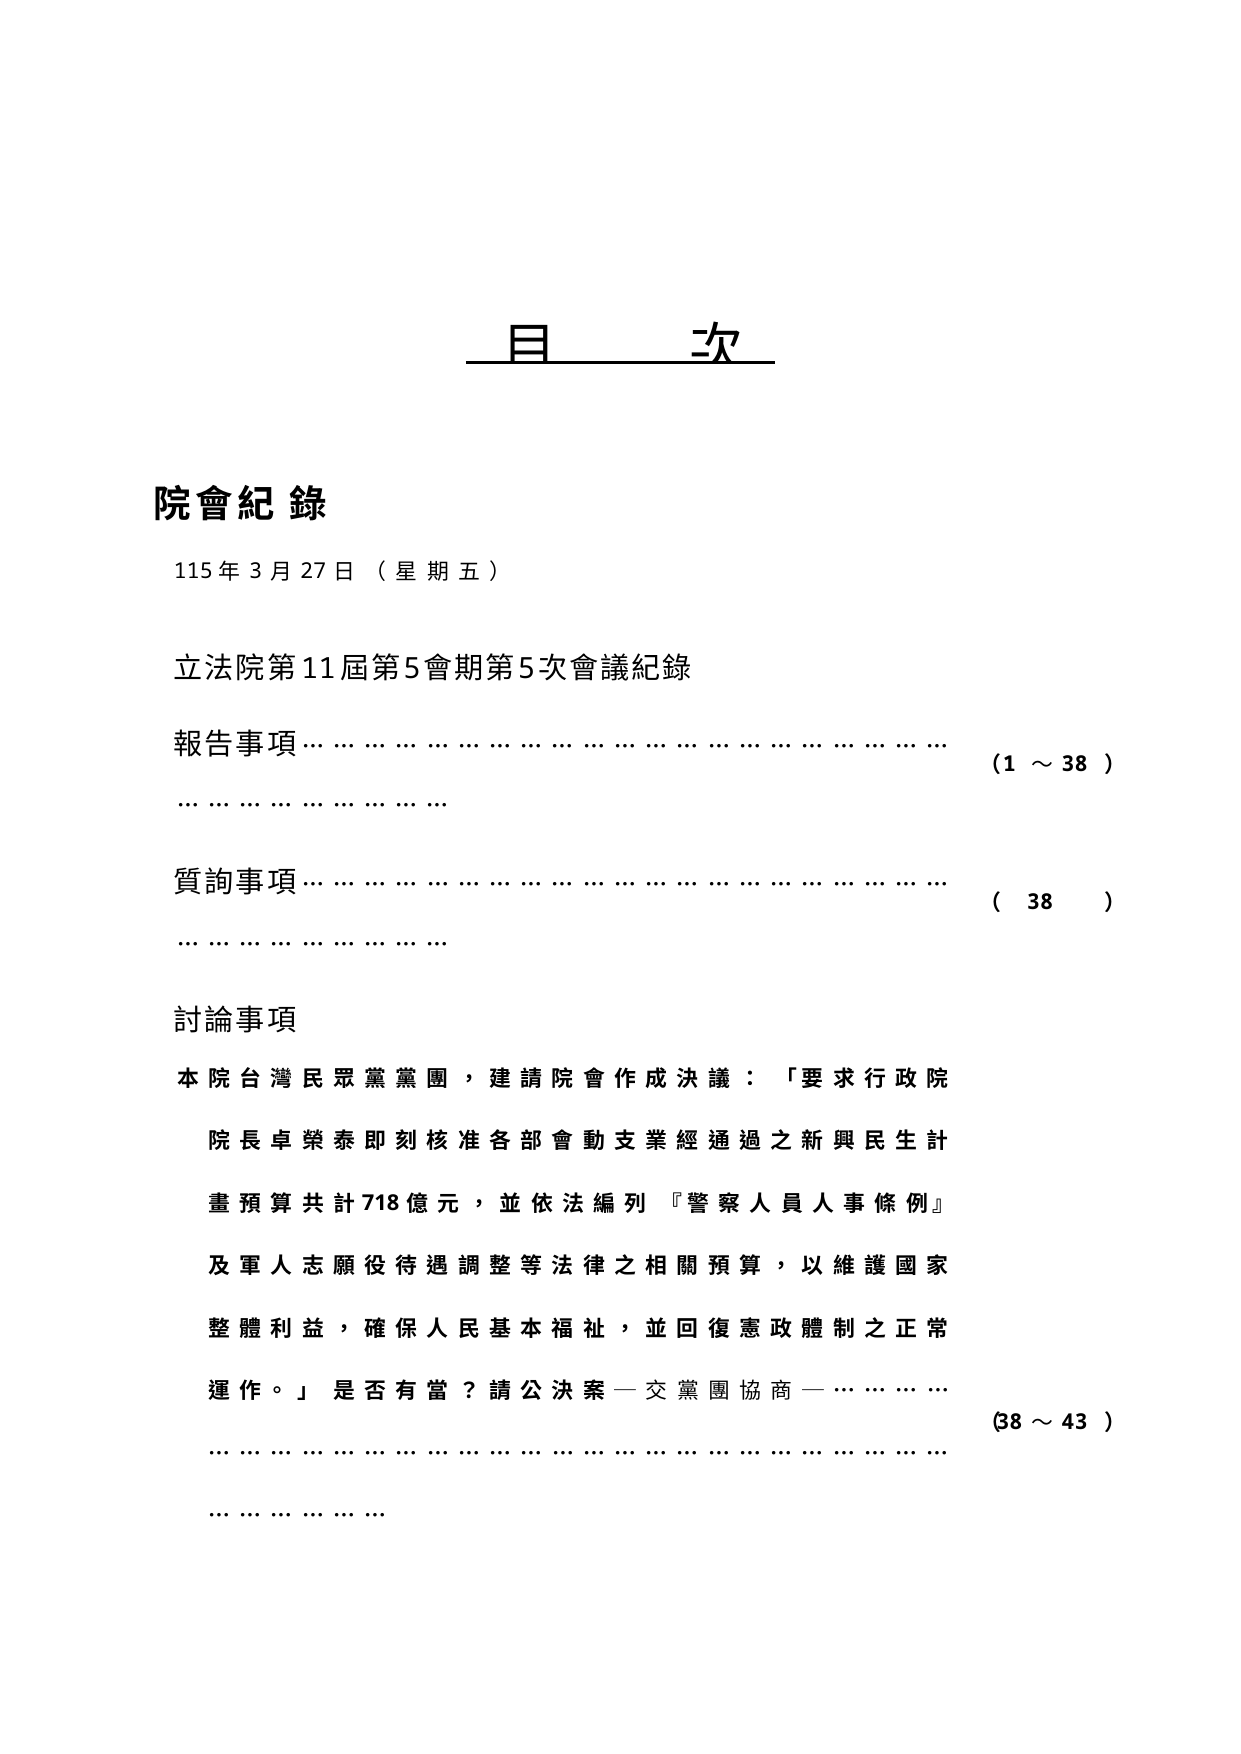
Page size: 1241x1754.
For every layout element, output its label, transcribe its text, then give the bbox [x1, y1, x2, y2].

table_cell 質詢事項……………………………………………………………………………… [150, 832, 967, 970]
table_cell [986, 832, 1023, 970]
table_cell （ [967, 832, 986, 970]
table_cell ） [1091, 1046, 1108, 1546]
table_cell 38 [986, 1046, 1023, 1546]
table_cell 38 [1023, 832, 1053, 970]
table_cell 立法院第11屆第5會期第5次會議紀錄 [150, 618, 967, 694]
table_cell [967, 618, 986, 694]
table_cell [1091, 618, 1108, 694]
table_cell 報告事項……………………………………………………………………………… [150, 694, 967, 832]
table_cell 43 [1053, 1046, 1091, 1546]
table_cell [1053, 832, 1091, 970]
table_cell ～ [1023, 1046, 1053, 1546]
table_cell [1091, 970, 1108, 1046]
table_header 院會紀錄 115年3月27日（星期五） [150, 443, 1108, 618]
table_header 目 次 [466, 281, 774, 361]
table_cell ～ [1023, 694, 1053, 832]
table_cell 1 [986, 694, 1023, 832]
table_cell [1053, 618, 1091, 694]
table_cell ） [1091, 832, 1108, 970]
table_cell 討論事項 [150, 970, 967, 1046]
table_cell [1023, 618, 1053, 694]
table_cell （ [967, 1046, 986, 1546]
table_cell [986, 618, 1023, 694]
table_cell 本院台灣民眾黨黨團，建請院會作成決議：「要求行政院院長卓榮泰即刻核准各部會動支業經通過之新興民生計畫預算共計718億元，並依法編列『警察人員人事條例』及軍人志願役待遇調整等法律之相關預算，以維護國家整體利益，確保人民基本福祉，並回復憲政體制之正常運作。」是否有當？請公決案─交黨團協商─………………………………………………………………………………………… [150, 1046, 967, 1546]
table_cell [1023, 970, 1053, 1046]
table_cell [1053, 970, 1091, 1046]
table_cell [967, 970, 986, 1046]
table_cell ） [1091, 694, 1108, 832]
table_cell （ [967, 694, 986, 832]
table_cell 38 [1053, 694, 1091, 832]
table_cell [986, 970, 1023, 1046]
